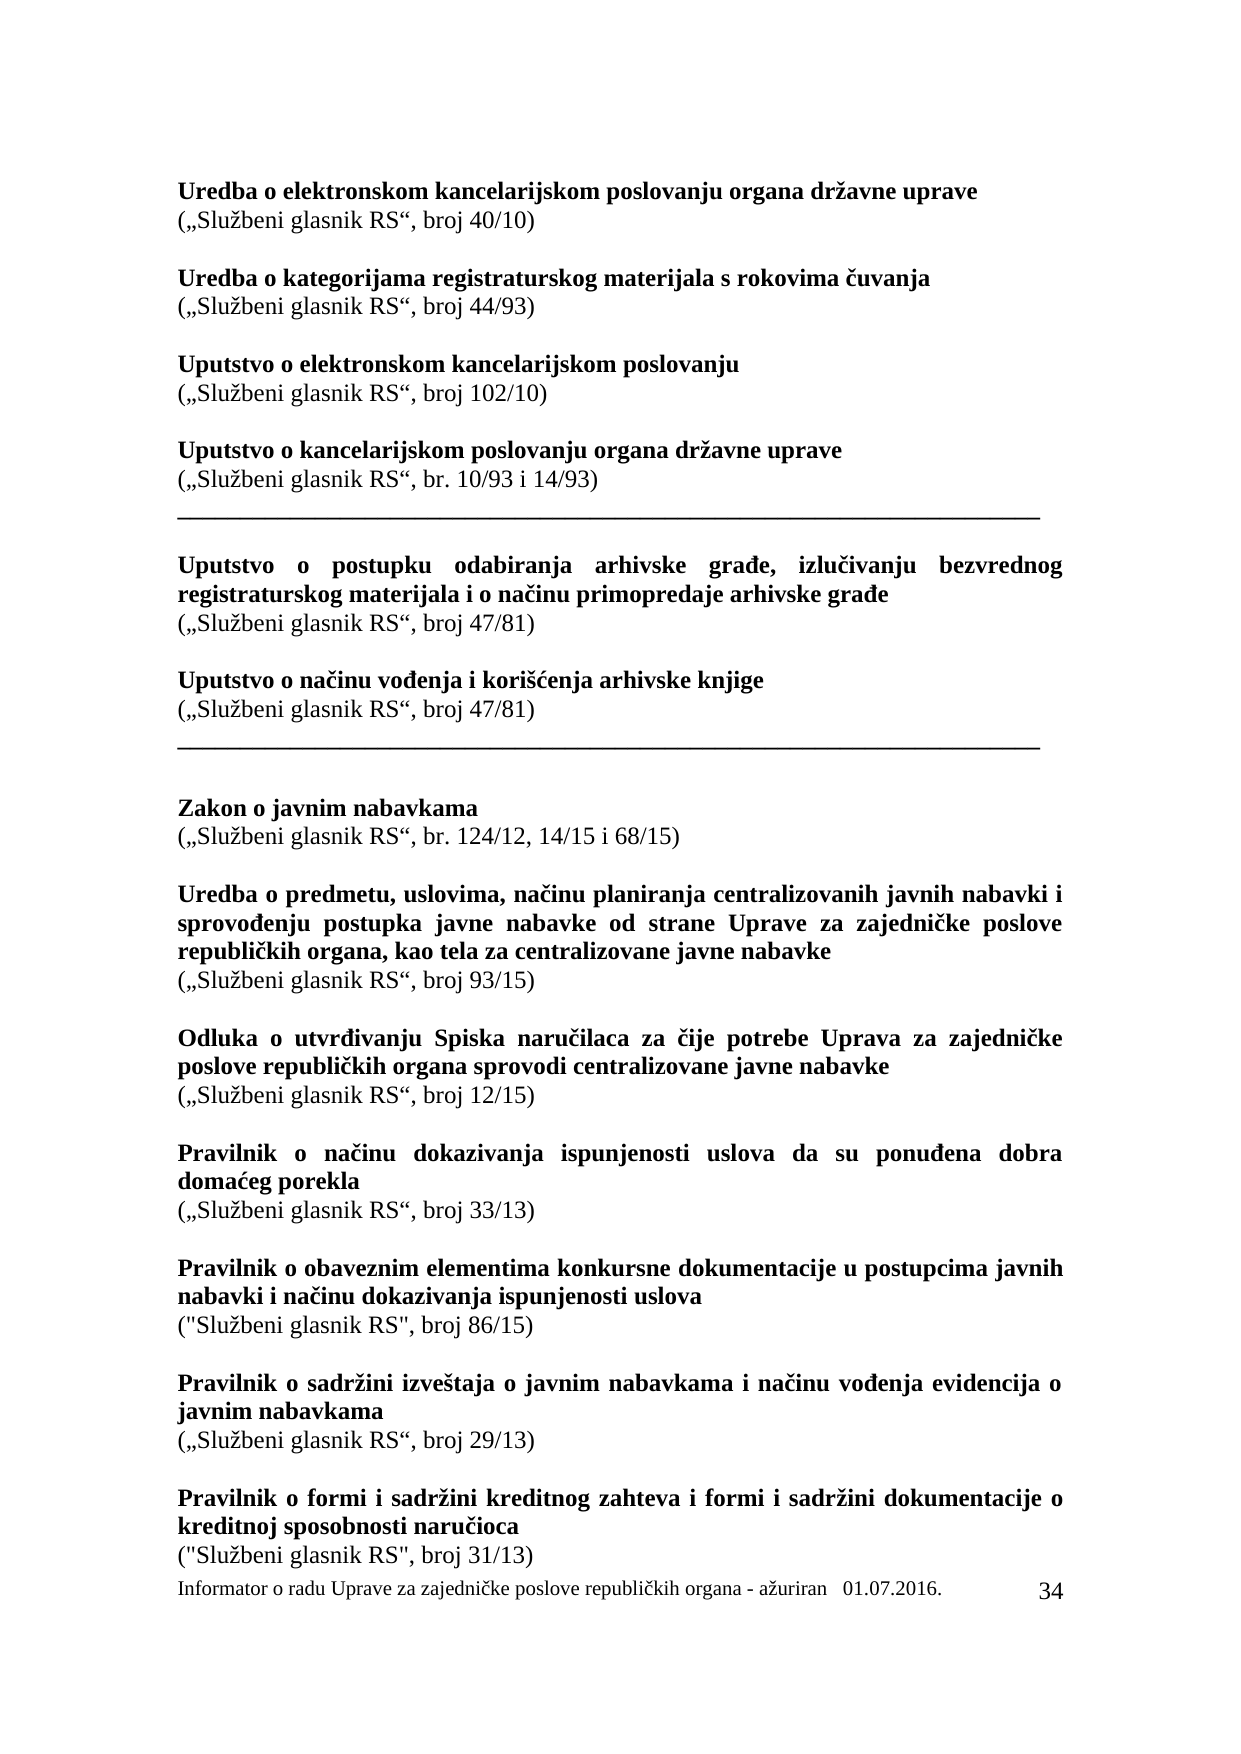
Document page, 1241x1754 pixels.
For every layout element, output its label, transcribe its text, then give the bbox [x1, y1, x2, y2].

text („Službeni glasnik RS“, broj 29/13) [177, 1425, 1063, 1454]
text Uputstvo o kancelarijskom poslovanju organa državne uprave [177, 435, 1063, 464]
text Zakon o javnim nabavkama [177, 793, 1063, 821]
text („Službeni glasnik RS“, br. 124/12, 14/15 i 68/15) [177, 821, 1063, 850]
text _____________________________________________________________________ [177, 493, 1063, 521]
text Uredba o kategorijama registraturskog materijala s rokovima čuvanja [177, 263, 1063, 291]
text ("Službeni glasnik RS", broj 31/13) [177, 1540, 1063, 1569]
text Uredba o elektronskom kancelarijskom poslovanju organa državne uprave [177, 176, 1063, 205]
text Pravilnik o obaveznim elementima konkursne dokumentacije u postupcima javnih nabavki i načinu dokazivanja ispunjenosti uslova [177, 1253, 1063, 1310]
text („Službeni glasnik RS“, broj 33/13) [177, 1195, 1063, 1224]
text („Službeni glasnik RS“, br. 10/93 i 14/93) [177, 464, 1063, 493]
text Uputstvo o postupku odabiranja arhivske građe, izlučivanju bezvrednog registraturskog materijala i o načinu primopredaje arhivske građe [177, 550, 1063, 608]
text („Službeni glasnik RS“, broj 44/93) [177, 291, 1063, 320]
text („Službeni glasnik RS“, broj 93/15) [177, 965, 1063, 994]
text Pravilnik o sadržini izveštaja o javnim nabavkama i načinu vođenja evidencija o javnim nabavkama [177, 1368, 1063, 1425]
text Pravilnik o načinu dokazivanja ispunjenosti uslova da su ponuđena dobra domaćeg porekla [177, 1138, 1063, 1195]
text Uredba o predmetu, uslovima, načinu planiranja centralizovanih javnih nabavki i sprovođenju postupka javne nabavke od strane Uprave za zajedničke poslove republičkih organa, kao tela za centralizovane javne nabavke [177, 879, 1063, 965]
text ("Službeni glasnik RS", broj 86/15) [177, 1310, 1063, 1339]
text Pravilnik o formi i sadržini kreditnog zahteva i formi i sadržini dokumentacije o kreditnoj sposobnosti naručioca [177, 1483, 1063, 1540]
text _____________________________________________________________________ [177, 723, 1063, 751]
text Odluka o utvrđivanju Spiska naručilaca za čije potrebe Uprava za zajedničke poslove republičkih organa sprovodi centralizovane javne nabavke [177, 1023, 1063, 1080]
text („Službeni glasnik RS“, broj 40/10) [177, 205, 1063, 234]
text („Službeni glasnik RS“, broj 102/10) [177, 378, 1063, 406]
text („Službeni glasnik RS“, broj 47/81) [177, 608, 1063, 636]
text Uputstvo o načinu vođenja i korišćenja arhivske knjige [177, 665, 1063, 694]
text Uputstvo o elektronskom kancelarijskom poslovanju [177, 349, 1063, 378]
text („Službeni glasnik RS“, broj 47/81) [177, 694, 1063, 723]
text („Službeni glasnik RS“, broj 12/15) [177, 1080, 1063, 1109]
